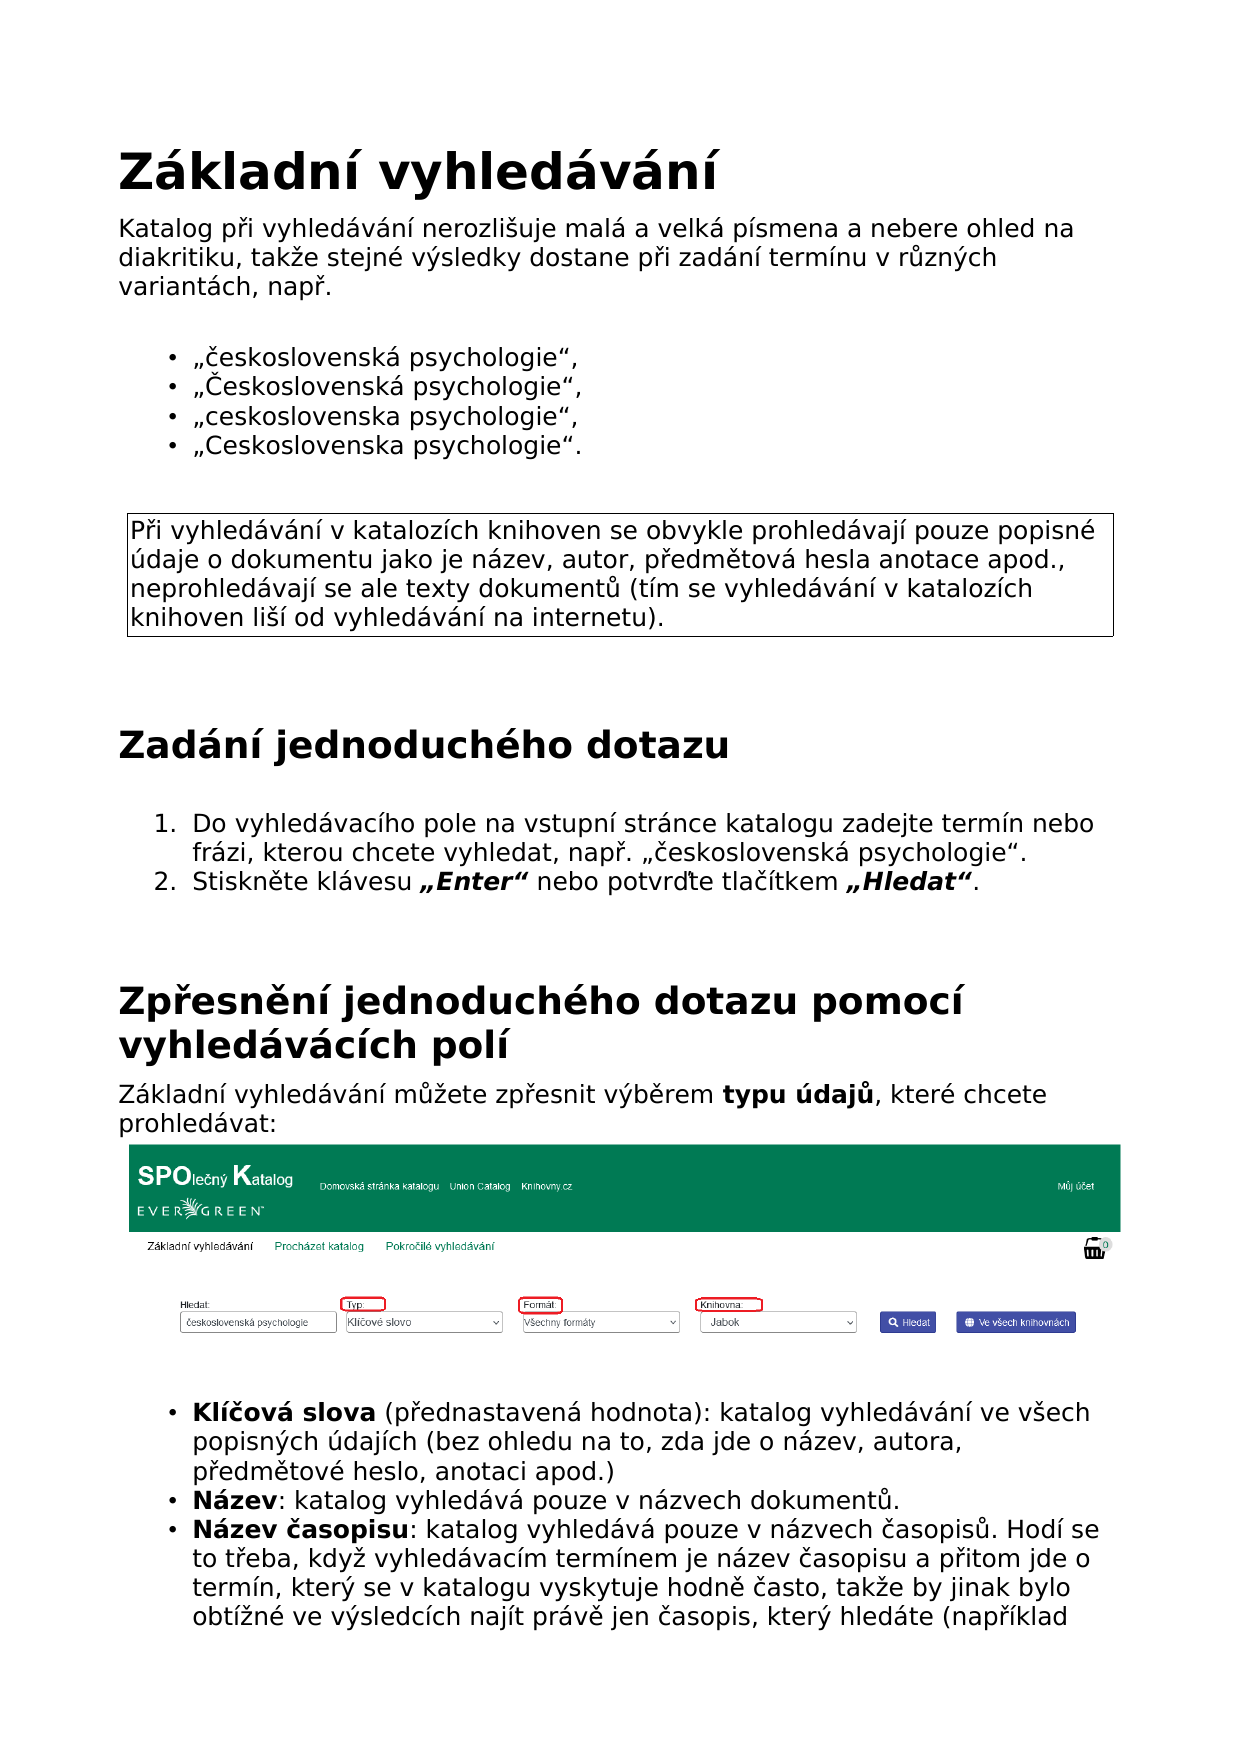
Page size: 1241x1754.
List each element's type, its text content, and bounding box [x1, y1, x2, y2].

subtitle Zadání jednoduchého dotazu [118, 723, 1122, 767]
list „Československá psychologie“, [177, 372, 1122, 402]
list Stiskněte klávesu „Enter“ nebo potvrďte tlačítkem „Hledat“. [177, 867, 1122, 926]
subtitle Zpřesnění jednoduchého dotazu pomocí vyhledávácích polí [118, 980, 1122, 1067]
picture [118, 1138, 1123, 1357]
list Klíčová slova (přednastavená hodnota): katalog vyhledávání ve všech popisných údajích (bez ohledu na to, zda jde o název, autora, předmětové heslo, anotaci apod.) [177, 1398, 1122, 1486]
subtitle Základní vyhledávání [118, 143, 1122, 201]
list „Ceskoslovenska psychologie“. [177, 431, 1122, 460]
list Do vyhledávacího pole na vstupní stránce katalogu zadejte termín nebo frázi, kterou chcete vyhledat, např. „československá psychologie“. [177, 809, 1122, 867]
list Název: katalog vyhledává pouze v názvech dokumentů. [177, 1486, 1122, 1515]
list „československá psychologie“, [177, 343, 1122, 372]
text Základní vyhledávání můžete zpřesnit výběrem typu údajů, které chcete prohledávat: [118, 1080, 1122, 1138]
text Katalog při vyhledávání nerozlišuje malá a velká písmena a nebere ohled na diakritiku, takže stejné výsledky dostane při zadání termínu v různých variantách, např. [118, 214, 1122, 301]
table_header Při vyhledávání v katalozích knihoven se obvykle prohledávají pouze popisné údaje o dokumentu jako je název, autor, předmětová hesla anotace apod., neprohledávají se ale texty dokumentů (tím se vyhledávání v katalozích knihoven liší od vyhledávání na internetu). [128, 514, 1113, 636]
list Název časopisu: katalog vyhledává pouze v názvech časopisů. Hodí se to třeba, když vyhledávacím termínem je název časopisu a přitom jde o termín, který se v katalogu vyskytuje hodně často, takže by jinak bylo obtížné ve výsledcích najít právě jen časopis, který hledáte (například [177, 1515, 1122, 1632]
list „ceskoslovenska psychologie“, [177, 402, 1122, 431]
